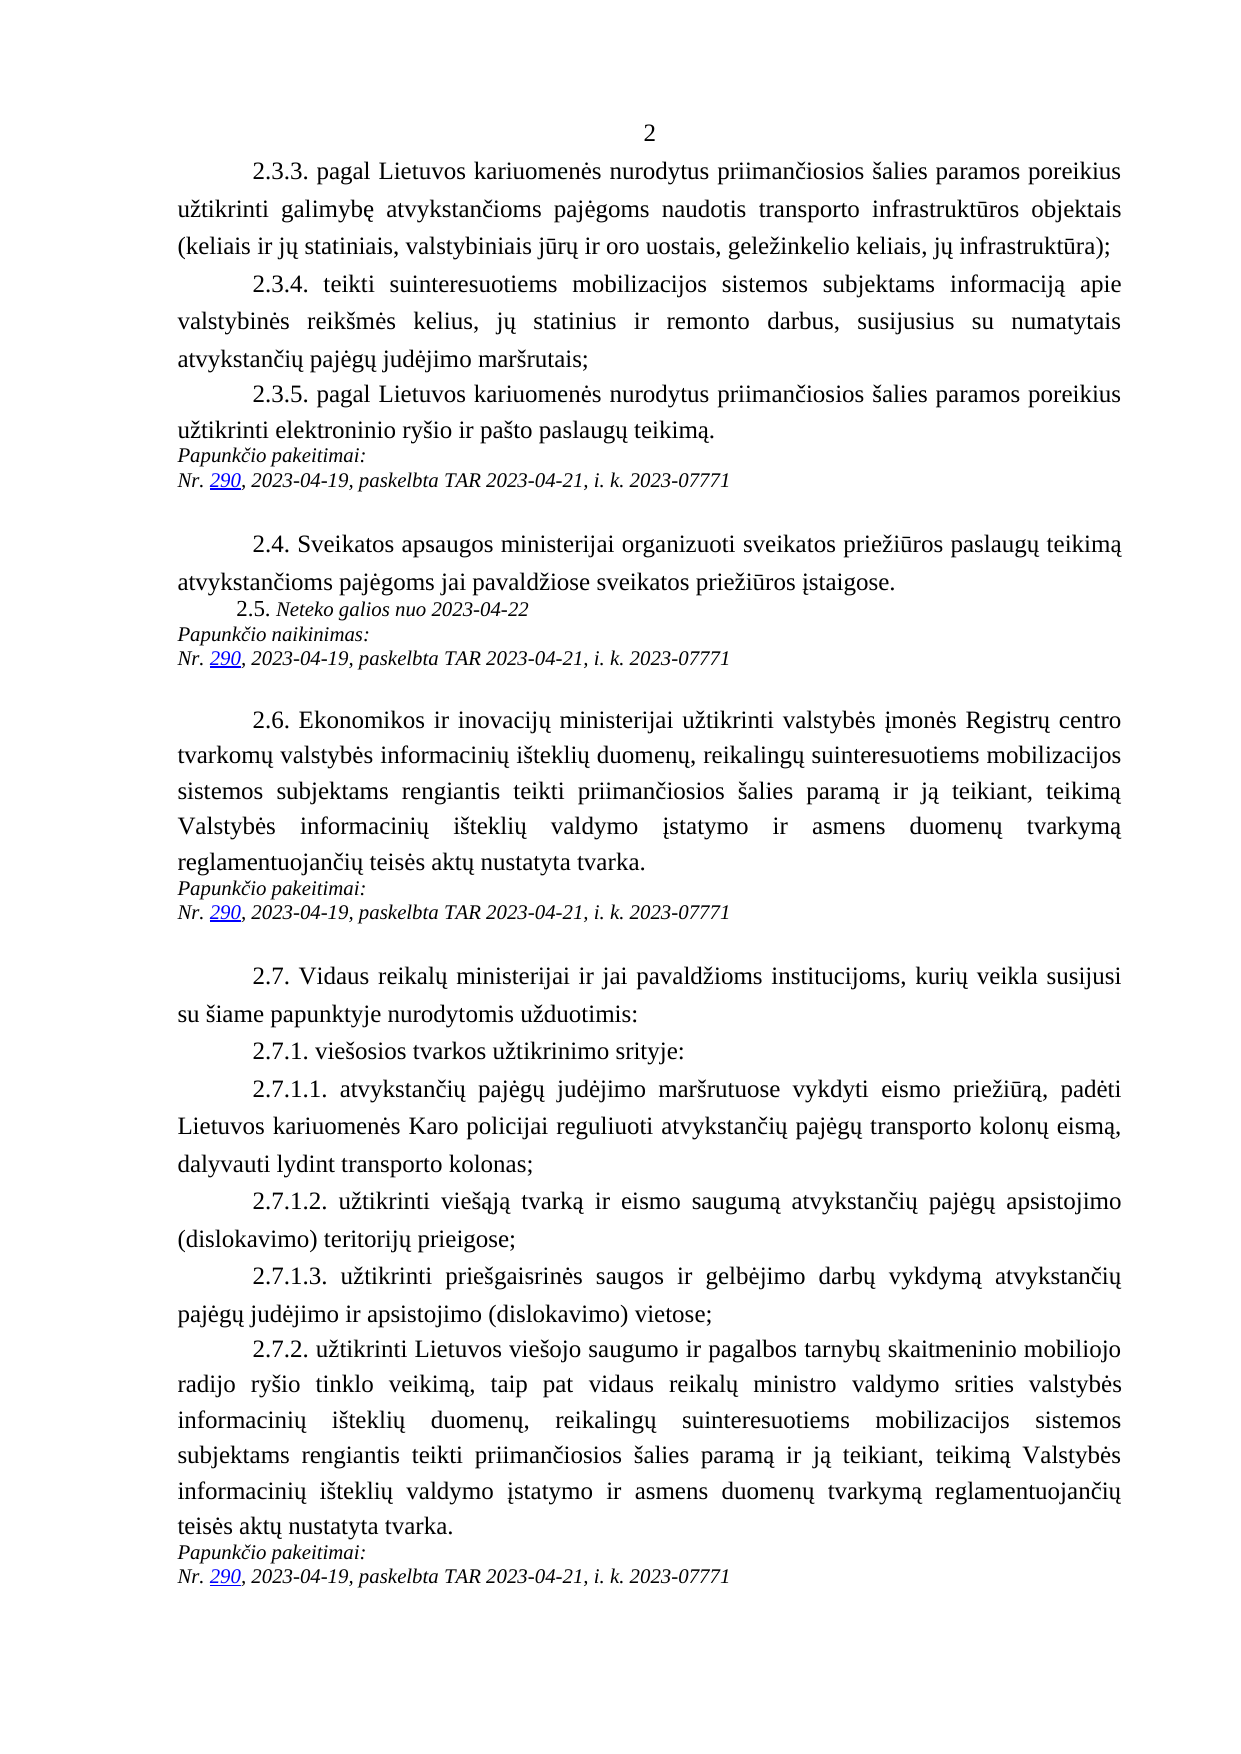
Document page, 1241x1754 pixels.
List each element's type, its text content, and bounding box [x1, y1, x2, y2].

text Nr. 290, 2023-04-19, paskelbta TAR 2023-04-21, i. k. 2023-07771 [177, 900, 1122, 924]
text Nr. 290, 2023-04-19, paskelbta TAR 2023-04-21, i. k. 2023-07771 [177, 646, 1122, 670]
text 2.3.3. pagal Lietuvos kariuomenės nurodytus priimančiosios šalies paramos poreikius užtikrinti galimybę atvykstančioms pajėgoms naudotis transporto infrastruktūros objektais (keliais ir jų statiniais, valstybiniais jūrų ir oro uostais, geležinkelio keliais, jų infrastruktūra); [177, 148, 1122, 260]
text Papunkčio pakeitimai: [177, 876, 1122, 900]
text 2.7. Vidaus reikalų ministerijai ir jai pavaldžioms institucijoms, kurių veikla susijusi su šiame papunktyje nurodytomis užduotimis: [177, 952, 1122, 1027]
text Nr. 290, 2023-04-19, paskelbta TAR 2023-04-21, i. k. 2023-07771 [177, 1564, 1122, 1588]
text 2.7.1.3. užtikrinti priešgaisrinės saugos ir gelbėjimo darbų vykdymą atvykstančių pajėgų judėjimo ir apsistojimo (dislokavimo) vietose; [177, 1252, 1122, 1327]
text 2.4. Sveikatos apsaugos ministerijai organizuoti sveikatos priežiūros paslaugų teikimą atvykstančioms pajėgoms jai pavaldžiose sveikatos priežiūros įstaigose. [177, 520, 1122, 595]
text 2.7.1. viešosios tvarkos užtikrinimo srityje: [177, 1027, 1122, 1065]
text Papunkčio naikinimas: [177, 622, 1122, 646]
text Nr. 290, 2023-04-19, paskelbta TAR 2023-04-21, i. k. 2023-07771 [177, 467, 1122, 492]
text 2.3.4. teikti suinteresuotiems mobilizacijos sistemos subjektams informaciją apie valstybinės reikšmės kelius, jų statinius ir remonto darbus, susijusius su numatytais atvykstančių pajėgų judėjimo maršrutais; [177, 260, 1122, 373]
text 2.7.2. užtikrinti Lietuvos viešojo saugumo ir pagalbos tarnybų skaitmeninio mobiliojo radijo ryšio tinklo veikimą, taip pat vidaus reikalų ministro valdymo srities valstybės informacinių išteklių duomenų, reikalingų suinteresuotiems mobilizacijos sistemos subjektams rengiantis teikti priimančiosios šalies paramą ir ją teikiant, teikimą Valstybės informacinių išteklių valdymo įstatymo ir asmens duomenų tvarkymą reglamentuojančių teisės aktų nustatyta tvarka. [177, 1327, 1122, 1540]
text Papunkčio pakeitimai: [177, 1540, 1122, 1564]
text 2.6. Ekonomikos ir inovacijų ministerijai užtikrinti valstybės įmonės Registrų centro tvarkomų valstybės informacinių išteklių duomenų, reikalingų suinteresuotiems mobilizacijos sistemos subjektams rengiantis teikti priimančiosios šalies paramą ir ją teikiant, teikimą Valstybės informacinių išteklių valdymo įstatymo ir asmens duomenų tvarkymą reglamentuojančių teisės aktų nustatyta tvarka. [177, 698, 1122, 876]
text 2.5. Neteko galios nuo 2023-04-22 [177, 595, 1122, 622]
text Papunkčio pakeitimai: [177, 443, 1122, 467]
text 2.7.1.2. užtikrinti viešąją tvarką ir eismo saugumą atvykstančių pajėgų apsistojimo (dislokavimo) teritorijų prieigose; [177, 1177, 1122, 1252]
text 2.7.1.1. atvykstančių pajėgų judėjimo maršrutuose vykdyti eismo priežiūrą, padėti Lietuvos kariuomenės Karo policijai reguliuoti atvykstančių pajėgų transporto kolonų eismą, dalyvauti lydint transporto kolonas; [177, 1065, 1122, 1177]
text 2.3.5. pagal Lietuvos kariuomenės nurodytus priimančiosios šalies paramos poreikius užtikrinti elektroninio ryšio ir pašto paslaugų teikimą. [177, 373, 1122, 443]
